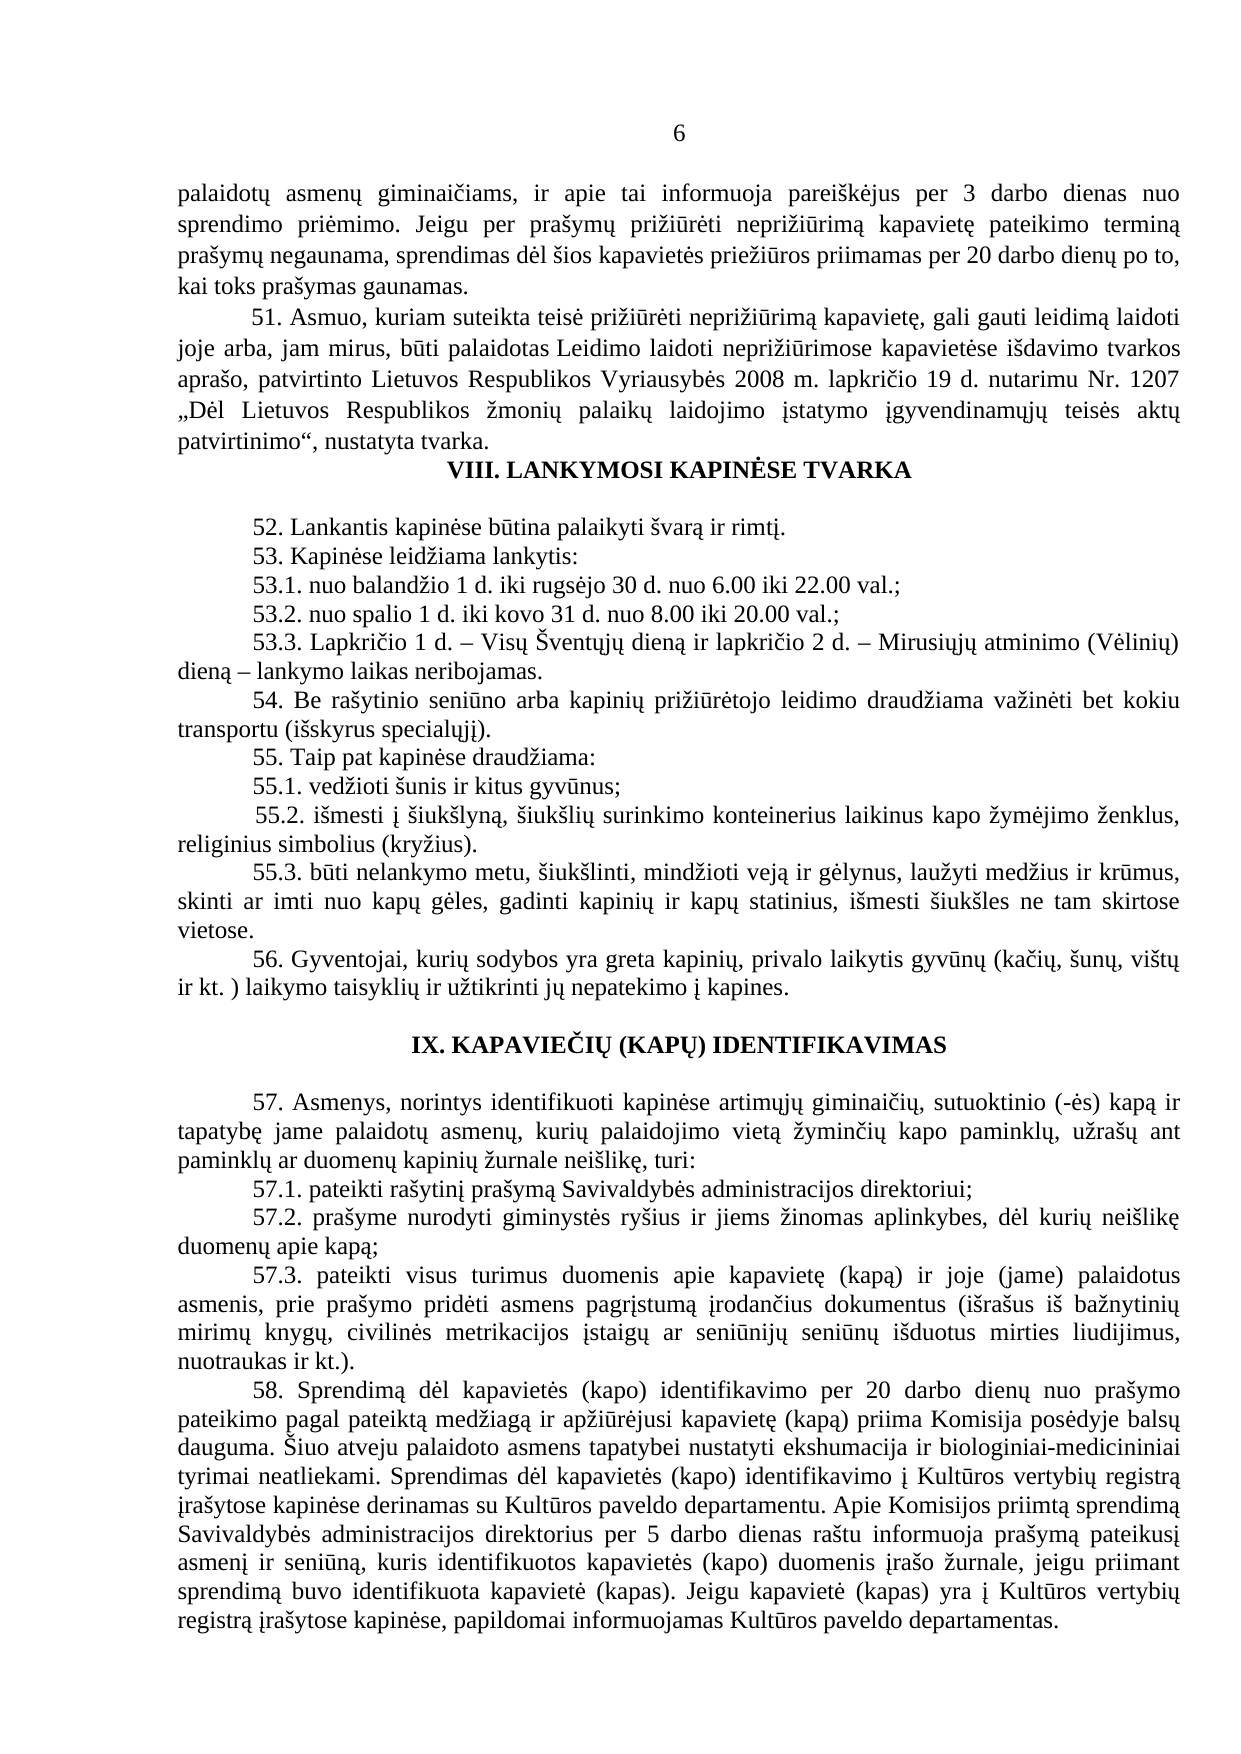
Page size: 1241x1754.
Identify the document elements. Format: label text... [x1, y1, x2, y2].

text 55.3. būti nelankymo metu, šiukšlinti, mindžioti veją ir gėlynus, laužyti medžius ir krūmus, skinti ar imti nuo kapų gėles, gadinti kapinių ir kapų statinius, išmesti šiukšles ne tam skirtose vietose. [177, 857, 1181, 944]
text 53.3. Lapkričio 1 d. – Visų Šventųjų dieną ir lapkričio 2 d. – Mirusiųjų atminimo (Vėlinių) dieną – lankymo laikas neribojamas. [177, 627, 1181, 685]
text 57. Asmenys, norintys identifikuoti kapinėse artimųjų giminaičių, sutuoktinio (-ės) kapą ir tapatybę jame palaidotų asmenų, kurių palaidojimo vietą žyminčių kapo paminklų, užrašų ant paminklų ar duomenų kapinių žurnale neišlikę, turi: [177, 1087, 1181, 1174]
text 57.1. pateikti rašytinį prašymą Savivaldybės administracijos direktoriui; [177, 1174, 1181, 1202]
text 51. Asmuo, kuriam suteikta teisė prižiūrėti neprižiūrimą kapavietę, gali gauti leidimą laidoti joje arba, jam mirus, būti palaidotas Leidimo laidoti neprižiūrimose kapavietėse išdavimo tvarkos aprašo, patvirtinto Lietuvos Respublikos Vyriausybės 2008 m. lapkričio 19 d. nutarimu Nr. 1207 „Dėl Lietuvos Respublikos žmonių palaikų laidojimo įstatymo įgyvendinamųjų teisės aktų patvirtinimo“, nustatyta tvarka. [177, 300, 1181, 455]
text 55. Taip pat kapinėse draudžiama: [177, 742, 1181, 771]
text 53.2. nuo spalio 1 d. iki kovo 31 d. nuo 8.00 iki 20.00 val.; [177, 599, 1181, 627]
text 52. Lankantis kapinėse būtina palaikyti švarą ir rimtį. [177, 512, 1181, 541]
text 57.3. pateikti visus turimus duomenis apie kapavietę (kapą) ir joje (jame) palaidotus asmenis, prie prašymo pridėti asmens pagrįstumą įrodančius dokumentus (išrašus iš bažnytinių mirimų knygų, civilinės metrikacijos įstaigų ar seniūnijų seniūnų išduotus mirties liudijimus, nuotraukas ir kt.). [177, 1260, 1181, 1375]
text 56. Gyventojai, kurių sodybos yra greta kapinių, privalo laikytis gyvūnų (kačių, šunų, vištų ir kt. ) laikymo taisyklių ir užtikrinti jų nepatekimo į kapines. [177, 944, 1181, 1001]
text 55.2. išmesti į šiukšlyną, šiukšlių surinkimo konteinerius laikinus kapo žymėjimo ženklus, religinius simbolius (kryžius). [177, 800, 1181, 857]
text IX. KAPAVIEČIŲ (KAPŲ) IDENTIFIKAVIMAS [177, 1030, 1181, 1059]
text 53. Kapinėse leidžiama lankytis: [177, 541, 1181, 570]
text 54. Be rašytinio seniūno arba kapinių prižiūrėtojo leidimo draudžiama važinėti bet kokiu transportu (išskyrus specialųjį). [177, 685, 1181, 742]
text 58. Sprendimą dėl kapavietės (kapo) identifikavimo per 20 darbo dienų nuo prašymo pateikimo pagal pateiktą medžiagą ir apžiūrėjusi kapavietę (kapą) priima Komisija posėdyje balsų dauguma. Šiuo atveju palaidoto asmens tapatybei nustatyti ekshumacija ir biologiniai-medicininiai tyrimai neatliekami. Sprendimas dėl kapavietės (kapo) identifikavimo į Kultūros vertybių registrą įrašytose kapinėse derinamas su Kultūros paveldo departamentu. Apie Komisijos priimtą sprendimą Savivaldybės administracijos direktorius per 5 darbo dienas raštu informuoja prašymą pateikusį asmenį ir seniūną, kuris identifikuotos kapavietės (kapo) duomenis įrašo žurnale, jeigu priimant sprendimą buvo identifikuota kapavietė (kapas). Jeigu kapavietė (kapas) yra į Kultūros vertybių registrą įrašytose kapinėse, papildomai informuojamas Kultūros paveldo departamentas. [177, 1375, 1181, 1634]
text 55.1. vedžioti šunis ir kitus gyvūnus; [177, 771, 1181, 800]
text palaidotų asmenų giminaičiams, ir apie tai informuoja pareiškėjus per 3 darbo dienas nuo sprendimo priėmimo. Jeigu per prašymų prižiūrėti neprižiūrimą kapavietę pateikimo terminą prašymų negaunama, sprendimas dėl šios kapavietės priežiūros priimamas per 20 darbo dienų po to, kai toks prašymas gaunamas. [177, 176, 1181, 300]
text VIII. LANKYMOSI KAPINĖSE TVARKA [177, 455, 1181, 484]
text 57.2. prašyme nurodyti giminystės ryšius ir jiems žinomas aplinkybes, dėl kurių neišlikę duomenų apie kapą; [177, 1202, 1181, 1260]
text 53.1. nuo balandžio 1 d. iki rugsėjo 30 d. nuo 6.00 iki 22.00 val.; [177, 570, 1181, 599]
